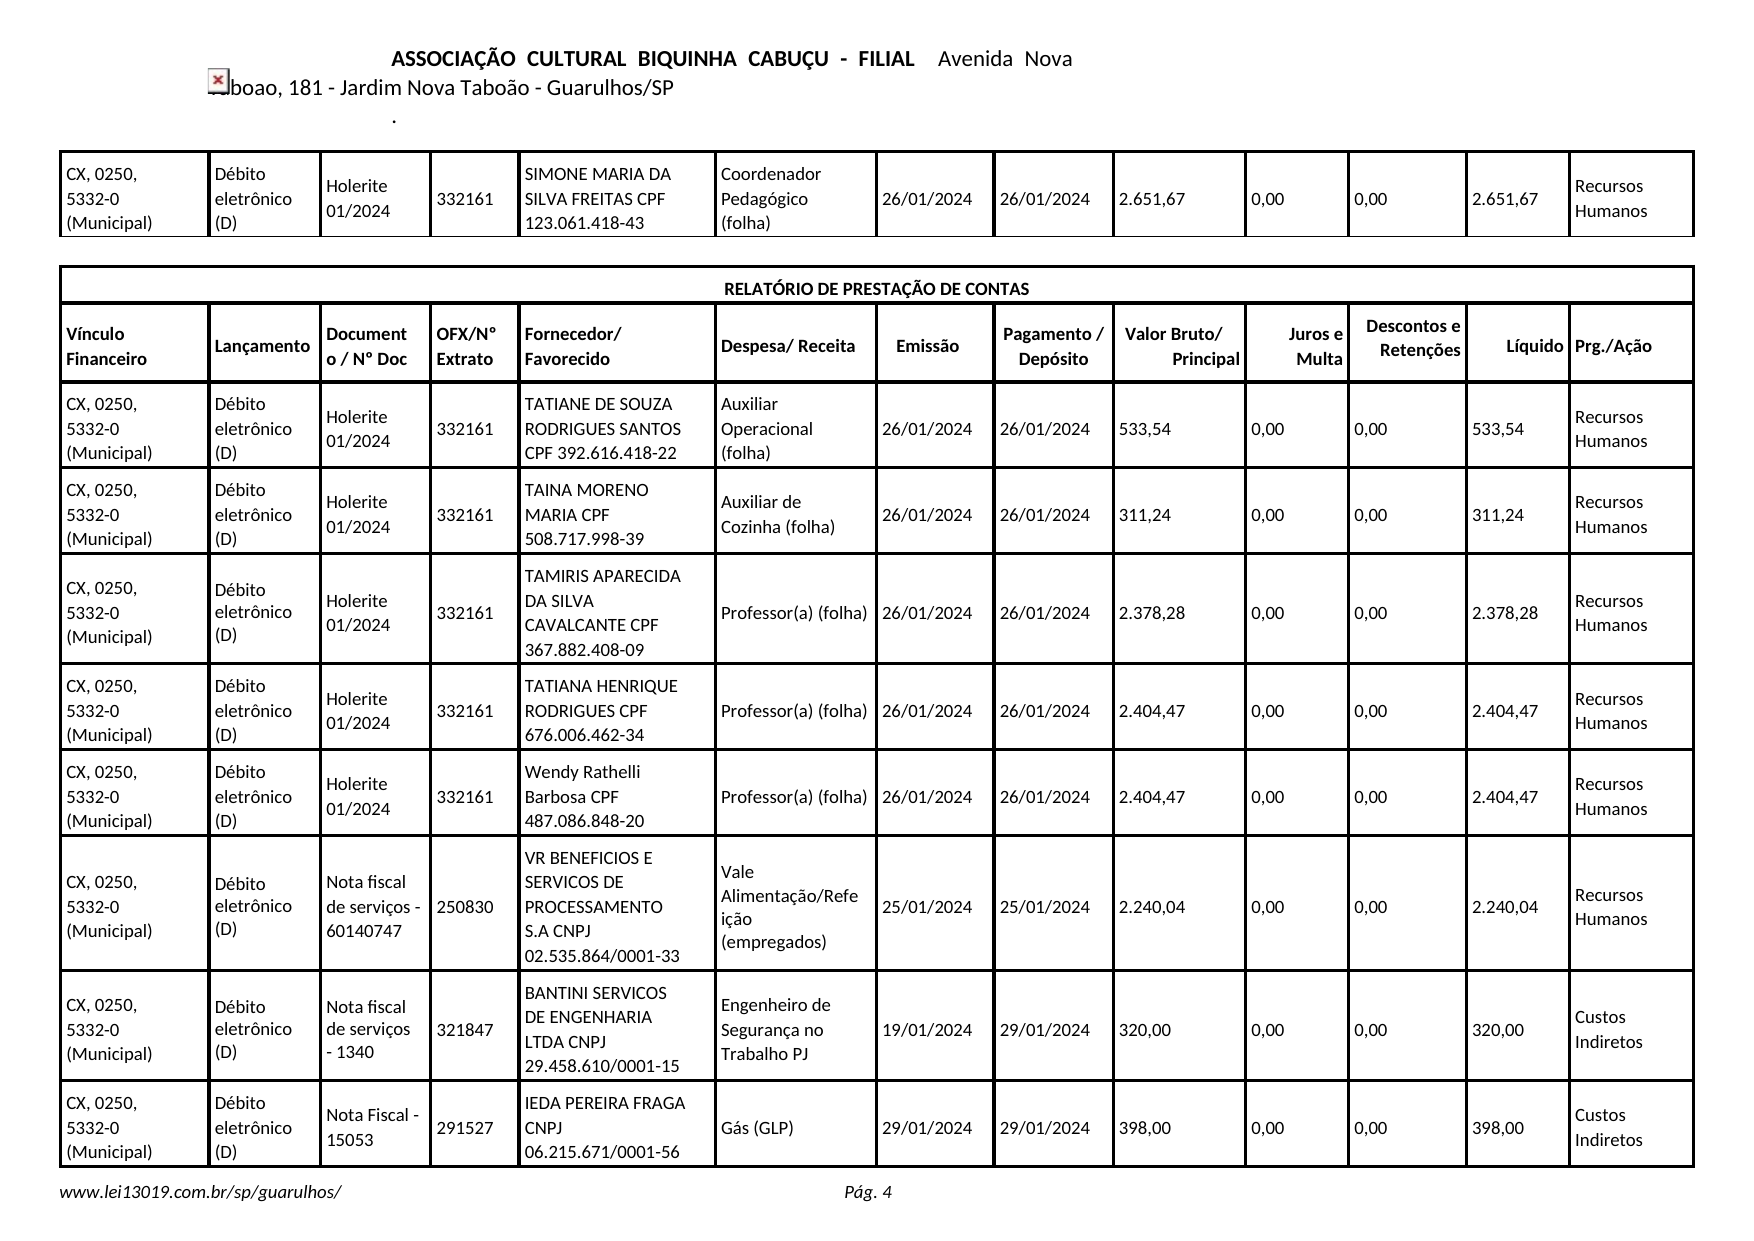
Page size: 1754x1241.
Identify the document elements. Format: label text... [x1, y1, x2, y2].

table_cell 2.240,04 [1115, 837, 1244, 969]
table_cell 2.378,28 [1468, 555, 1568, 662]
table_cell 0,00 [1247, 972, 1347, 1079]
table_cell Valor Bruto/ Principal [1115, 305, 1244, 380]
table_cell Holerite 01/2024 [322, 665, 429, 748]
table_cell Auxiliar Operacional (folha) [717, 384, 875, 466]
table_cell Wendy Rathelli Barbosa CPF 487.086.848-20 [521, 751, 714, 834]
table_cell Débito eletrônico (D) [211, 555, 319, 662]
table_cell 332161 [432, 665, 517, 748]
table_cell 0,00 [1247, 153, 1347, 236]
table_cell Holerite 01/2024 [322, 555, 429, 662]
table_cell BANTINI SERVICOS DE ENGENHARIA LTDA CNPJ 29.458.610/0001-15 [521, 972, 714, 1079]
table_cell 0,00 [1247, 837, 1347, 969]
table_cell Fornecedor/ Favorecido [521, 305, 714, 380]
table_cell 321847 [432, 972, 517, 1079]
table_cell 0,00 [1247, 665, 1347, 748]
table_cell 0,00 [1247, 384, 1347, 466]
table_header RELATÓRIO DE PRESTAÇÃO DE CONTAS [62, 268, 1692, 301]
table_cell 2.404,47 [1468, 751, 1568, 834]
table_cell 320,00 [1115, 972, 1244, 1079]
table_cell Descontos e Retenções [1350, 305, 1465, 380]
table_cell 26/01/2024 [878, 469, 992, 552]
table_cell Nota fiscal de serviços - 60140747 [322, 837, 429, 969]
table_cell Débito eletrônico (D) [211, 837, 319, 969]
table_cell 311,24 [1468, 469, 1568, 552]
table_cell CX, 0250, 5332-0 (Municipal) [62, 384, 207, 466]
table_cell Recursos Humanos [1571, 469, 1692, 552]
table_cell 320,00 [1468, 972, 1568, 1079]
table_cell 26/01/2024 [878, 751, 992, 834]
table_cell CX, 0250, 5332-0 (Municipal) [62, 751, 207, 834]
table_cell Débito eletrônico (D) [211, 153, 319, 236]
table_cell 2.240,04 [1468, 837, 1568, 969]
table_cell Pagamento / Depósito [996, 305, 1112, 380]
table_cell 332161 [432, 384, 517, 466]
table_cell SIMONE MARIA DA SILVA FREITAS CPF 123.061.418-43 [521, 153, 714, 236]
table_cell Recursos Humanos [1571, 665, 1692, 748]
table_cell Nota Fiscal - 15053 [322, 1082, 429, 1165]
table_cell Coordenador Pedagógico (folha) [717, 153, 875, 236]
table_cell VR BENEFICIOS E SERVICOS DE PROCESSAMENTO S.A CNPJ 02.535.864/0001-33 [521, 837, 714, 969]
table_cell 0,00 [1350, 153, 1465, 236]
table_cell 0,00 [1350, 837, 1465, 969]
table_cell Débito eletrônico (D) [211, 469, 319, 552]
table_cell CX, 0250, 5332-0 (Municipal) [62, 1082, 207, 1165]
table_cell 311,24 [1115, 469, 1244, 552]
table_cell CX, 0250, 5332-0 (Municipal) [62, 469, 207, 552]
table_cell Prg./Ação [1571, 305, 1692, 380]
table_cell Juros e Multa [1247, 305, 1347, 380]
table_cell 26/01/2024 [996, 469, 1112, 552]
table_cell 2.404,47 [1468, 665, 1568, 748]
table_cell 26/01/2024 [996, 751, 1112, 834]
table_cell Gás (GLP) [717, 1082, 875, 1165]
table_cell 0,00 [1350, 972, 1465, 1079]
table_cell Débito eletrônico (D) [211, 665, 319, 748]
table_cell Recursos Humanos [1571, 837, 1692, 969]
table_cell Débito eletrônico (D) [211, 972, 319, 1079]
table_cell 332161 [432, 555, 517, 662]
table_cell 26/01/2024 [996, 153, 1112, 236]
table_cell 291527 [432, 1082, 517, 1165]
table_cell Professor(a) (folha) [717, 555, 875, 662]
table_cell CX, 0250, 5332-0 (Municipal) [62, 555, 207, 662]
table_cell 332161 [432, 751, 517, 834]
table_cell 0,00 [1247, 555, 1347, 662]
table_cell 533,54 [1468, 384, 1568, 466]
table_cell 25/01/2024 [996, 837, 1112, 969]
table_cell Débito eletrônico (D) [211, 1082, 319, 1165]
table_cell 0,00 [1350, 384, 1465, 466]
table_cell 0,00 [1350, 469, 1465, 552]
table_cell Holerite 01/2024 [322, 469, 429, 552]
table_cell Recursos Humanos [1571, 555, 1692, 662]
table_cell Débito eletrônico (D) [211, 751, 319, 834]
table_cell 250830 [432, 837, 517, 969]
table_cell Engenheiro de Segurança no Trabalho PJ [717, 972, 875, 1079]
table_cell Holerite 01/2024 [322, 751, 429, 834]
table_cell Custos Indiretos [1571, 1082, 1692, 1165]
table_cell CX, 0250, 5332-0 (Municipal) [62, 153, 207, 236]
table_cell 2.378,28 [1115, 555, 1244, 662]
table_cell 0,00 [1350, 555, 1465, 662]
table_cell Nota fiscal de serviços - 1340 [322, 972, 429, 1079]
table_cell TATIANA HENRIQUE RODRIGUES CPF 676.006.462-34 [521, 665, 714, 748]
table_cell 533,54 [1115, 384, 1244, 466]
table_cell IEDA PEREIRA FRAGA CNPJ 06.215.671/0001-56 [521, 1082, 714, 1165]
table_cell CX, 0250, 5332-0 (Municipal) [62, 837, 207, 969]
table_cell Holerite 01/2024 [322, 384, 429, 466]
table_cell 0,00 [1247, 751, 1347, 834]
table_cell 0,00 [1350, 1082, 1465, 1165]
table_cell Lançamento [211, 305, 319, 380]
table_cell 26/01/2024 [996, 384, 1112, 466]
table_cell Vínculo Financeiro [62, 305, 207, 380]
table_cell CX, 0250, 5332-0 (Municipal) [62, 665, 207, 748]
table_cell 26/01/2024 [878, 555, 992, 662]
table_cell 26/01/2024 [996, 665, 1112, 748]
table_cell Professor(a) (folha) [717, 751, 875, 834]
table_cell 26/01/2024 [878, 665, 992, 748]
table_cell 25/01/2024 [878, 837, 992, 969]
table_cell 332161 [432, 153, 517, 236]
table_cell 0,00 [1247, 469, 1347, 552]
table_cell Recursos Humanos [1571, 384, 1692, 466]
table_cell 2.651,67 [1468, 153, 1568, 236]
table_cell TAINA MORENO MARIA CPF 508.717.998-39 [521, 469, 714, 552]
table_cell Emissão [878, 305, 992, 380]
table_cell Vale Alimentação/Refe ição (empregados) [717, 837, 875, 969]
table_cell 29/01/2024 [878, 1082, 992, 1165]
table_cell TAMIRIS APARECIDA DA SILVA CAVALCANTE CPF 367.882.408-09 [521, 555, 714, 662]
table_cell 26/01/2024 [878, 384, 992, 466]
table_cell 2.404,47 [1115, 751, 1244, 834]
table_cell 29/01/2024 [996, 1082, 1112, 1165]
table_cell 2.651,67 [1115, 153, 1244, 236]
table_cell OFX/Nº Extrato [432, 305, 517, 380]
table_cell Líquido [1468, 305, 1568, 380]
table_cell 19/01/2024 [878, 972, 992, 1079]
table_cell Holerite 01/2024 [322, 153, 429, 236]
table_cell Recursos Humanos [1571, 751, 1692, 834]
table_cell 332161 [432, 469, 517, 552]
table_cell 0,00 [1350, 751, 1465, 834]
table_cell Custos Indiretos [1571, 972, 1692, 1079]
table_cell Despesa/ Receita [717, 305, 875, 380]
table_cell Auxiliar de Cozinha (folha) [717, 469, 875, 552]
table_cell 398,00 [1115, 1082, 1244, 1165]
table_cell Document o / Nº Doc [322, 305, 429, 380]
table_cell Professor(a) (folha) [717, 665, 875, 748]
table_cell 26/01/2024 [878, 153, 992, 236]
table_cell 29/01/2024 [996, 972, 1112, 1079]
table_cell 0,00 [1350, 665, 1465, 748]
table_cell Recursos Humanos [1571, 153, 1692, 236]
table_cell 26/01/2024 [996, 555, 1112, 662]
table_cell Débito eletrônico (D) [211, 384, 319, 466]
table_cell 2.404,47 [1115, 665, 1244, 748]
table_cell TATIANE DE SOUZA RODRIGUES SANTOS CPF 392.616.418-22 [521, 384, 714, 466]
table_cell 398,00 [1468, 1082, 1568, 1165]
table_cell CX, 0250, 5332-0 (Municipal) [62, 972, 207, 1079]
table_cell 0,00 [1247, 1082, 1347, 1165]
